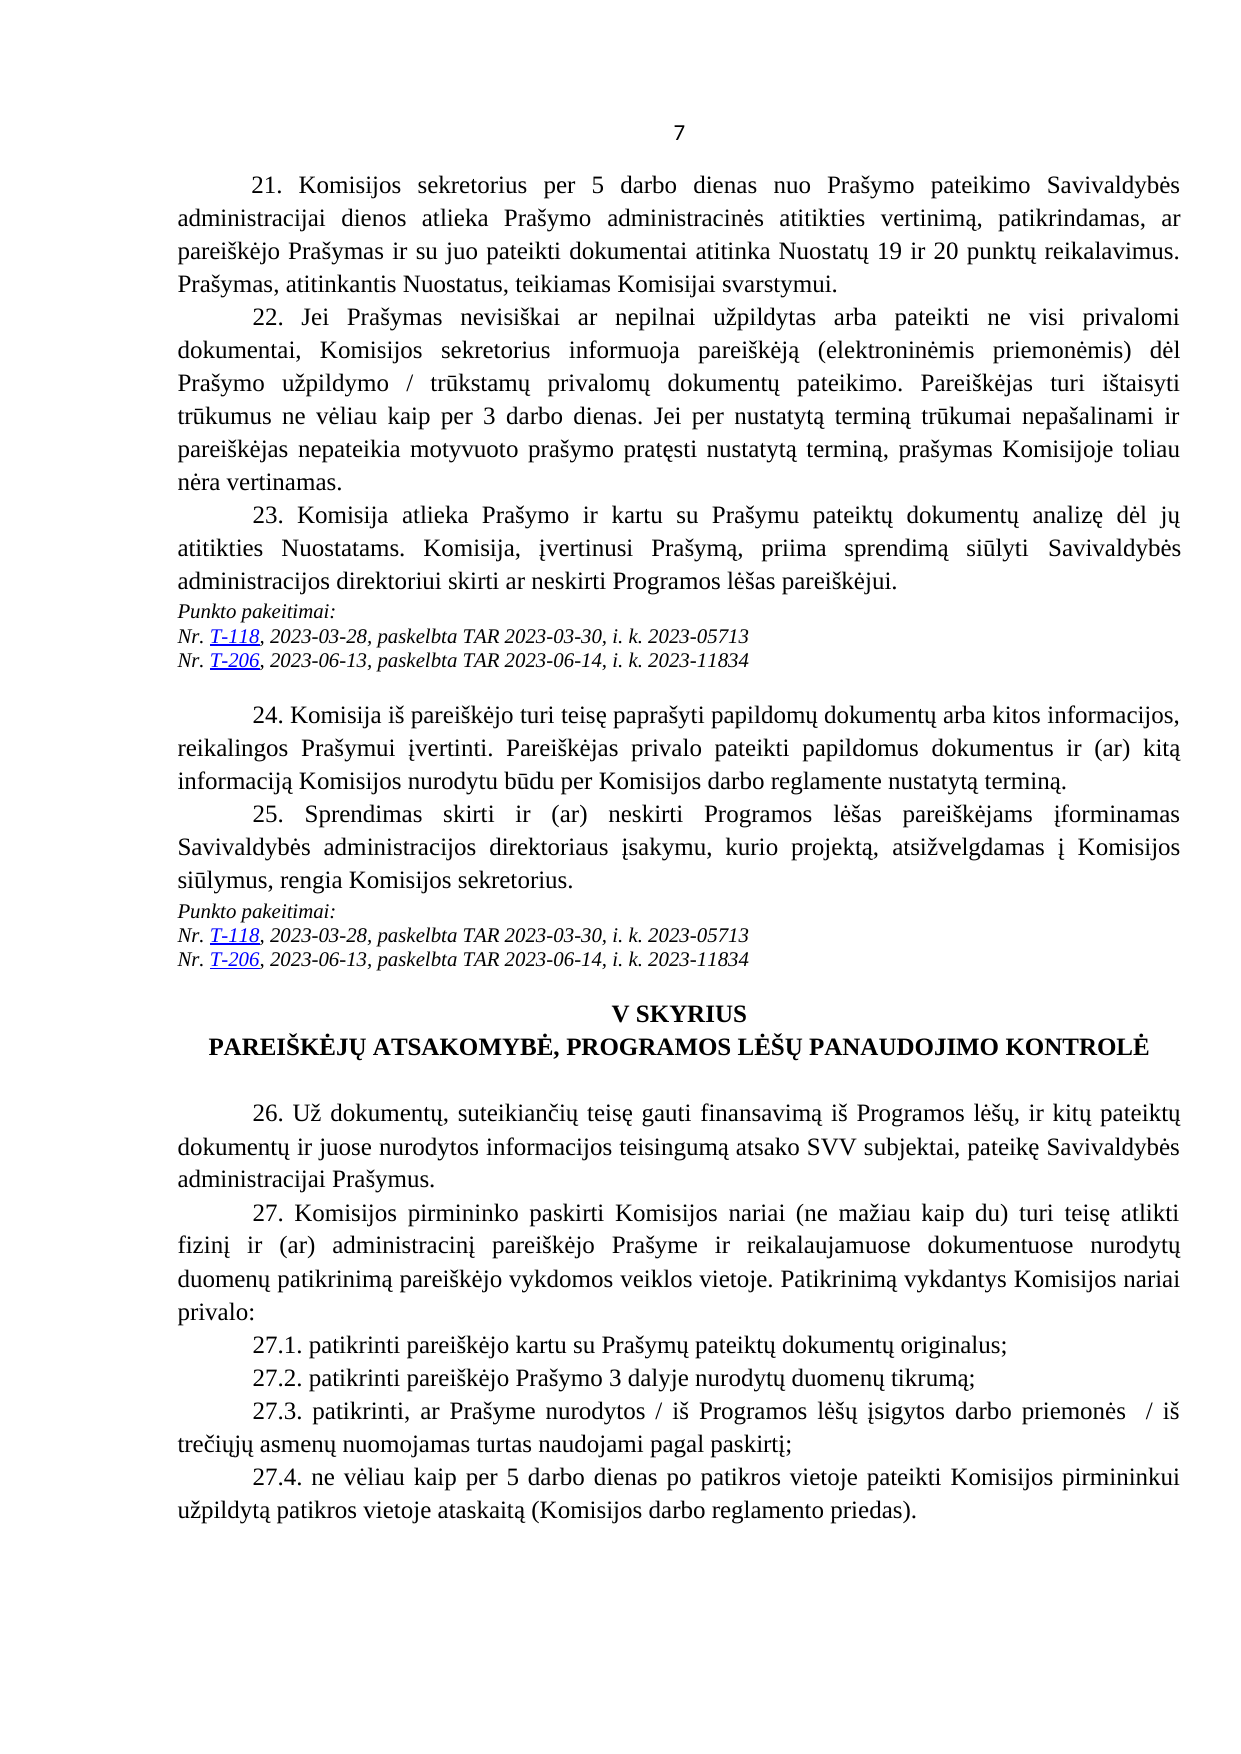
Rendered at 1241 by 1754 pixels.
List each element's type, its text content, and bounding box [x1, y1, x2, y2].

text 27.1. patikrinti pareiškėjo kartu su Prašymų pateiktų dokumentų originalus; [177, 1330, 1181, 1358]
text Punkto pakeitimai: [177, 599, 1181, 623]
text 22. Jei Prašymas nevisiškai ar nepilnai užpildytas arba pateikti ne visi privalomi dokumentai, Komisijos sekretorius informuoja pareiškėją (elektroninėmis priemonėmis) dėl Prašymo užpildymo / trūkstamų privalomų dokumentų pateikimo. Pareiškėjas turi ištaisyti trūkumus ne vėliau kaip per 3 darbo dienas. Jei per nustatytą terminą trūkumai nepašalinami ir pareiškėjas nepateikia motyvuoto prašymo pratęsti nustatytą terminą, prašymas Komisijoje toliau nėra vertinamas. [177, 302, 1181, 496]
text 27. Komisijos pirmininko paskirti Komisijos nariai (ne mažiau kaip du) turi teisę atlikti fizinį ir (ar) administracinį pareiškėjo Prašyme ir reikalaujamuose dokumentuose nurodytų duomenų patikrinimą pareiškėjo vykdomos veiklos vietoje. Patikrinimą vykdantys Komisijos nariai privalo: [177, 1198, 1181, 1325]
text 24. Komisija iš pareiškėjo turi teisę paprašyti papildomų dokumentų arba kitos informacijos, reikalingos Prašymui įvertinti. Pareiškėjas privalo pateikti papildomus dokumentus ir (ar) kitą informaciją Komisijos nurodytu būdu per Komisijos darbo reglamente nustatytą terminą. [177, 700, 1181, 795]
text Nr. T-206, 2023-06-13, paskelbta TAR 2023-06-14, i. k. 2023-11834 [177, 947, 1181, 971]
text Nr. T-118, 2023-03-28, paskelbta TAR 2023-03-30, i. k. 2023-05713 [177, 623, 1181, 648]
text 25. Sprendimas skirti ir (ar) neskirti Programos lėšas pareiškėjams įforminamas Savivaldybės administracijos direktoriaus įsakymu, kurio projektą, atsižvelgdamas į Komisijos siūlymus, rengia Komisijos sekretorius. [177, 799, 1181, 894]
text Punkto pakeitimai: [177, 898, 1181, 923]
text Nr. T-206, 2023-06-13, paskelbta TAR 2023-06-14, i. k. 2023-11834 [177, 648, 1181, 672]
text 27.4. ne vėliau kaip per 5 darbo dienas po patikros vietoje pateikti Komisijos pirmininkui užpildytą patikros vietoje ataskaitą (Komisijos darbo reglamento priedas). [177, 1462, 1181, 1523]
text PAREIŠKĖJŲ ATSAKOMYBĖ, PROGRAMOS LĖŠŲ PANAUDOJIMO KONTROLĖ [177, 1032, 1181, 1061]
text Nr. T-118, 2023-03-28, paskelbta TAR 2023-03-30, i. k. 2023-05713 [177, 923, 1181, 947]
text 26. Už dokumentų, suteikiančių teisę gauti finansavimą iš Programos lėšų, ir kitų pateiktų dokumentų ir juose nurodytos informacijos teisingumą atsako SVV subjektai, pateikę Savivaldybės administracijai Prašymus. [177, 1098, 1181, 1193]
text 23. Komisija atlieka Prašymo ir kartu su Prašymu pateiktų dokumentų analizę dėl jų atitikties Nuostatams. Komisija, įvertinusi Prašymą, priima sprendimą siūlyti Savivaldybės administracijos direktoriui skirti ar neskirti Programos lėšas pareiškėjui. [177, 500, 1181, 595]
text 27.2. patikrinti pareiškėjo Prašymo 3 dalyje nurodytų duomenų tikrumą; [177, 1363, 1181, 1391]
text 21. Komisijos sekretorius per 5 darbo dienas nuo Prašymo pateikimo Savivaldybės administracijai dienos atlieka Prašymo administracinės atitikties vertinimą, patikrindamas, ar pareiškėjo Prašymas ir su juo pateikti dokumentai atitinka Nuostatų 19 ir 20 punktų reikalavimus. Prašymas, atitinkantis Nuostatus, teikiamas Komisijai svarstymui. [177, 170, 1181, 298]
text 27.3. patikrinti, ar Prašyme nurodytos / iš Programos lėšų įsigytos darbo priemonės / iš trečiųjų asmenų nuomojamas turtas naudojami pagal paskirtį; [177, 1396, 1181, 1457]
text V SKYRIUS [177, 999, 1181, 1028]
